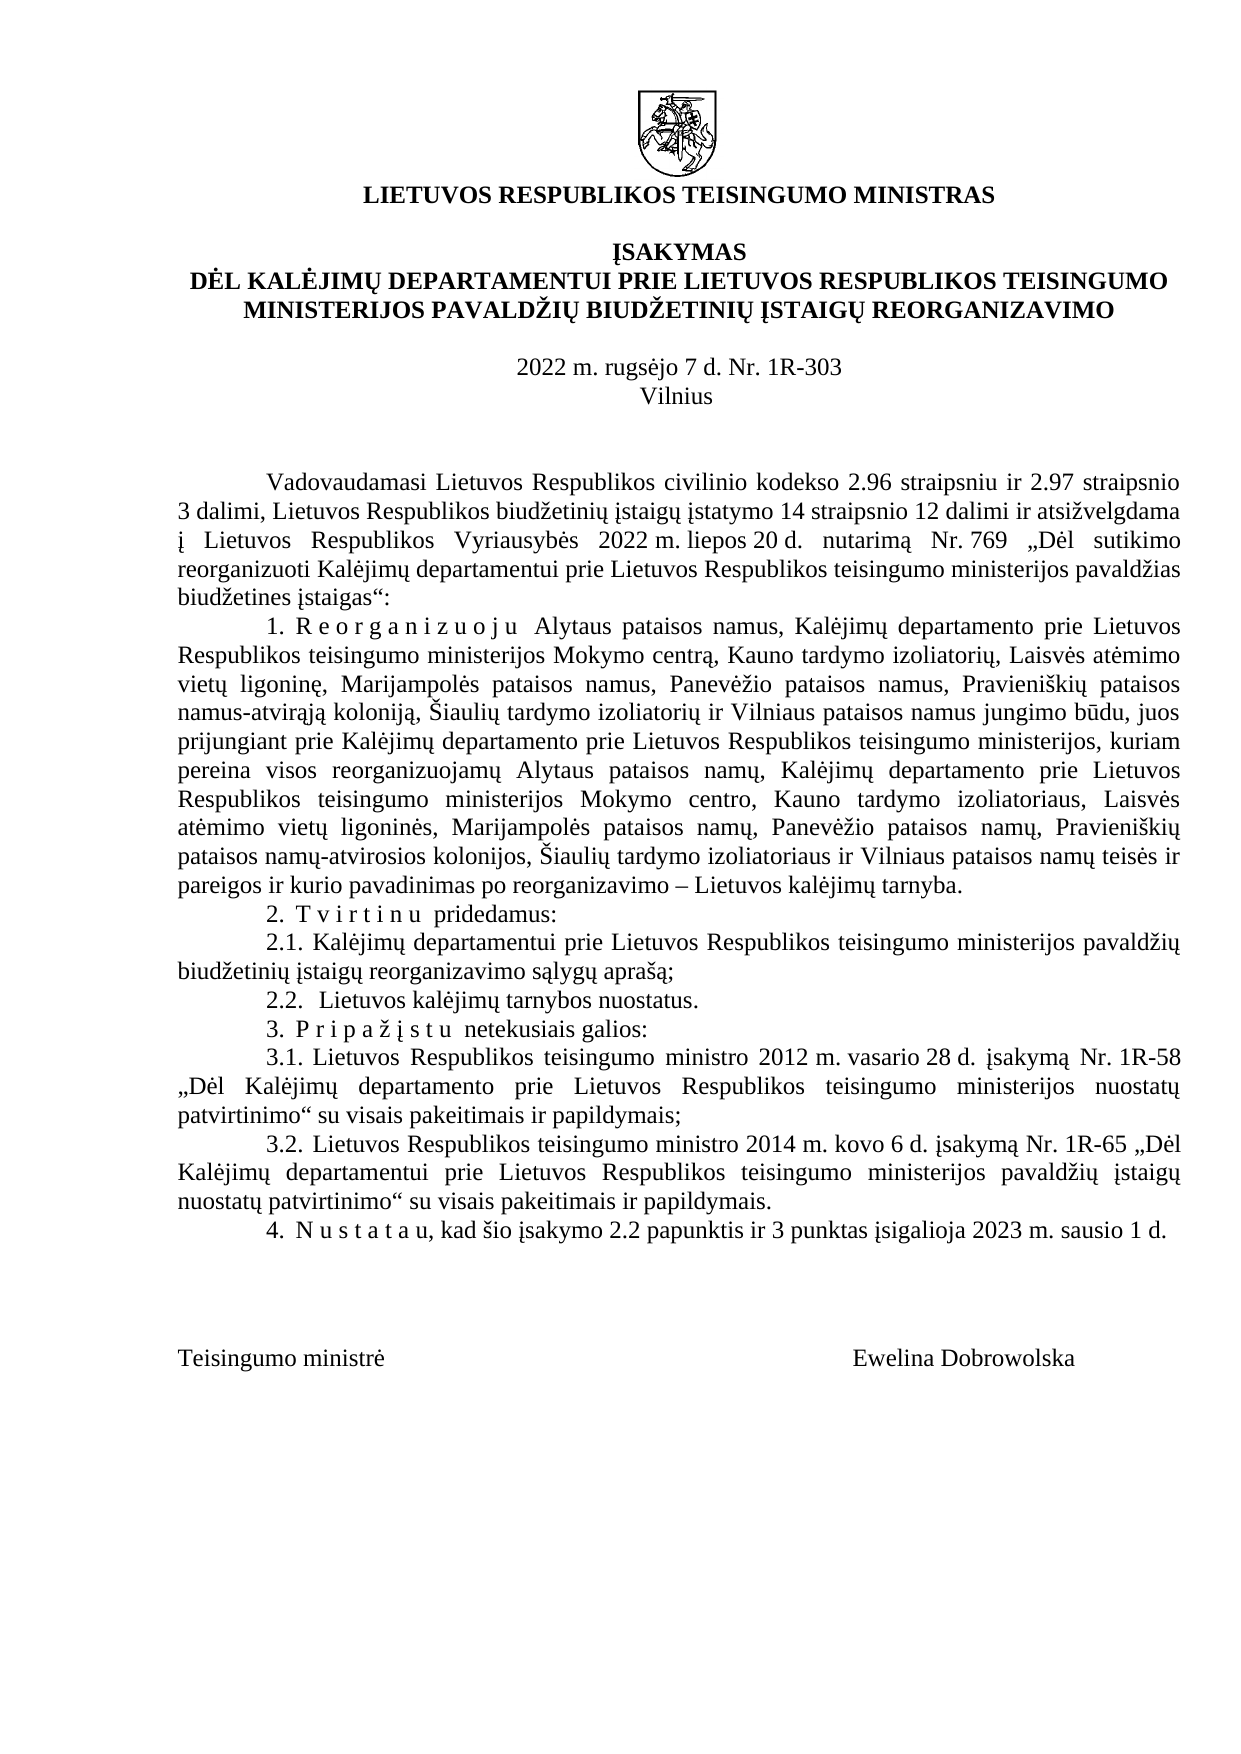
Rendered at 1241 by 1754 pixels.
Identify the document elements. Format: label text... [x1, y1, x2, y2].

text 1. Reorganizuoju Alytaus pataisos namus, Kalėjimų departamento prie Lietuvos Respublikos teisingumo ministerijos Mokymo centrą, Kauno tardymo izoliatorių, Laisvės atėmimo vietų ligoninę, Marijampolės pataisos namus, Panevėžio pataisos namus, Pravieniškių pataisos namus-atvirąją koloniją, Šiaulių tardymo izoliatorių ir Vilniaus pataisos namus jungimo būdu, juos prijungiant prie Kalėjimų departamento prie Lietuvos Respublikos teisingumo ministerijos, kuriam pereina visos reorganizuojamų Alytaus pataisos namų, Kalėjimų departamento prie Lietuvos Respublikos teisingumo ministerijos Mokymo centro, Kauno tardymo izoliatoriaus, Laisvės atėmimo vietų ligoninės, Marijampolės pataisos namų, Panevėžio pataisos namų, Pravieniškių pataisos namų‑atvirosios kolonijos, Šiaulių tardymo izoliatoriaus ir Vilniaus pataisos namų teisės ir pareigos ir kurio pavadinimas po reorganizavimo – Lietuvos kalėjimų tarnyba. [177, 611, 1181, 899]
text Teisingumo ministrė Ewelina Dobrowolska [177, 1343, 1181, 1372]
text 2022 m. rugsėjo 7 d. Nr. 1R-303 [177, 352, 1181, 381]
text Vadovaudamasi Lietuvos Respublikos civilinio kodekso 2.96 straipsniu ir 2.97 straipsnio 3 dalimi, Lietuvos Respublikos biudžetinių įstaigų įstatymo 14 straipsnio 12 dalimi ir atsižvelgdama į Lietuvos Respublikos Vyriausybės 2022 m. liepos 20 d. nutarimą Nr. 769 „Dėl sutikimo reorganizuoti Kalėjimų departamentui prie Lietuvos Respublikos teisingumo ministerijos pavaldžias biudžetines įstaigas“: [177, 467, 1181, 611]
text DĖL KALĖJIMŲ DEPARTAMENTUI PRIE LIETUVOS RESPUBLIKOS TEISINGUMO MINISTERIJOS PAVALDŽIŲ BIUDŽETINIŲ ĮSTAIGŲ REORGANIZAVIMO [177, 266, 1181, 324]
text 2. Tvirtinu pridedamus: [177, 899, 1181, 927]
text 4. Nustatau, kad šio įsakymo 2.2 papunktis ir 3 punktas įsigalioja 2023 m. sausio 1 d. [177, 1215, 1181, 1244]
text 2.2. Lietuvos kalėjimų tarnybos nuostatus. [177, 985, 1181, 1014]
text 3.1. Lietuvos Respublikos teisingumo ministro 2012 m. vasario 28 d. įsakymą Nr. 1R-58 „Dėl Kalėjimų departamento prie Lietuvos Respublikos teisingumo ministerijos nuostatų patvirtinimo“ su visais pakeitimais ir papildymais; [177, 1042, 1181, 1129]
text 3. Pripažįstu netekusiais galios: [177, 1014, 1181, 1042]
text Vilnius [177, 381, 1181, 410]
text LIETUVOS RESPUBLIKOS TEISINGUMO MINISTRAS [177, 180, 1181, 209]
text 2.1. Kalėjimų departamentui prie Lietuvos Respublikos teisingumo ministerijos pavaldžių biudžetinių įstaigų reorganizavimo sąlygų aprašą; [177, 927, 1181, 985]
text ĮSAKYMAS [177, 237, 1181, 266]
text 3.2. Lietuvos Respublikos teisingumo ministro 2014 m. kovo 6 d. įsakymą Nr. 1R-65 „Dėl Kalėjimų departamentui prie Lietuvos Respublikos teisingumo ministerijos pavaldžių įstaigų nuostatų patvirtinimo“ su visais pakeitimais ir papildymais. [177, 1129, 1181, 1215]
